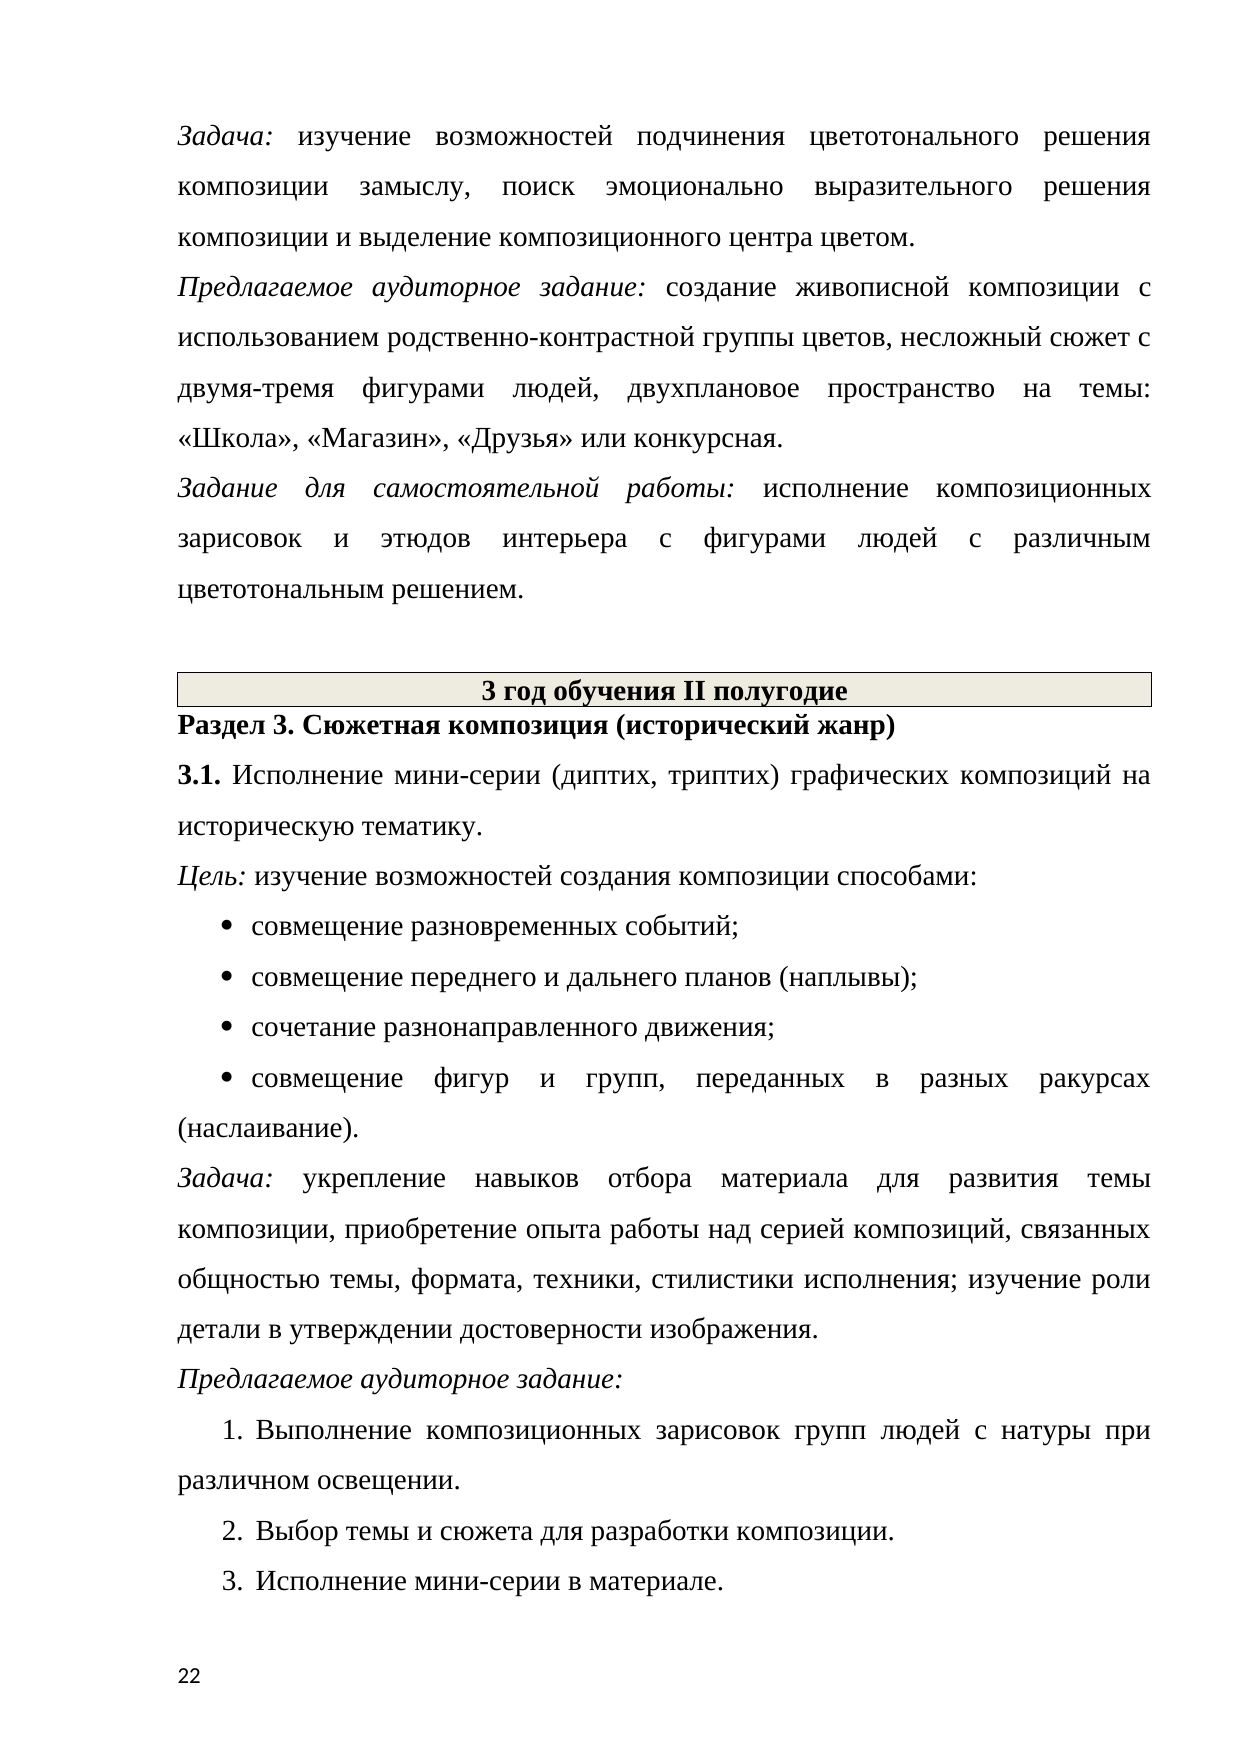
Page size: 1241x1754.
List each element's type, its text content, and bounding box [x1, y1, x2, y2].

text Цель: изучение возможностей создания композиции способами: [177, 858, 1152, 892]
list Выполнение композиционных зарисовок групп людей с натуры при различном освещении. [177, 1412, 1152, 1496]
list Выбор темы и сюжета для разработки композиции. [177, 1513, 1152, 1546]
list Исполнение мини-серии в материале. [177, 1563, 1152, 1596]
text Предлагаемое аудиторное задание: создание живописной композиции с использованием родственно-контрастной группы цветов, несложный сюжет с двумя-тремя фигурами людей, двухплановое пространство на темы: «Школа», «Магазин», «Друзья» или конкурсная. [177, 269, 1152, 453]
text Задание для самостоятельной работы: исполнение композиционных зарисовок и этюдов интерьера с фигурами людей с различным цветотональным решением. [177, 470, 1152, 604]
list совмещение фигур и групп, переданных в разных ракурсах (наслаивание). [177, 1060, 1152, 1144]
text Раздел 3. Сюжетная композиция (исторический жанр) [177, 707, 1152, 741]
list сочетание разнонаправленного движения; [177, 1009, 1152, 1043]
list совмещение переднего и дальнего планов (наплывы); [177, 959, 1152, 992]
text Предлагаемое аудиторное задание: [177, 1362, 1152, 1395]
list совмещение разновременных событий; [177, 908, 1152, 942]
text 3.1. Исполнение мини-серии (диптих, триптих) графических композиций на историческую тематику. [177, 757, 1152, 841]
text Задача: изучение возможностей подчинения цветотонального решения композиции замыслу, поиск эмоционально выразительного решения композиции и выделение композиционного центра цветом. [177, 118, 1152, 252]
table_header 3 год обучения ΙI полугодие [178, 673, 1151, 706]
text Задача: укрепление навыков отбора материала для развития темы композиции, приобретение опыта работы над серией композиций, связанных общностью темы, формата, техники, стилистики исполнения; изучение роли детали в утверждении достоверности изображения. [177, 1160, 1152, 1345]
